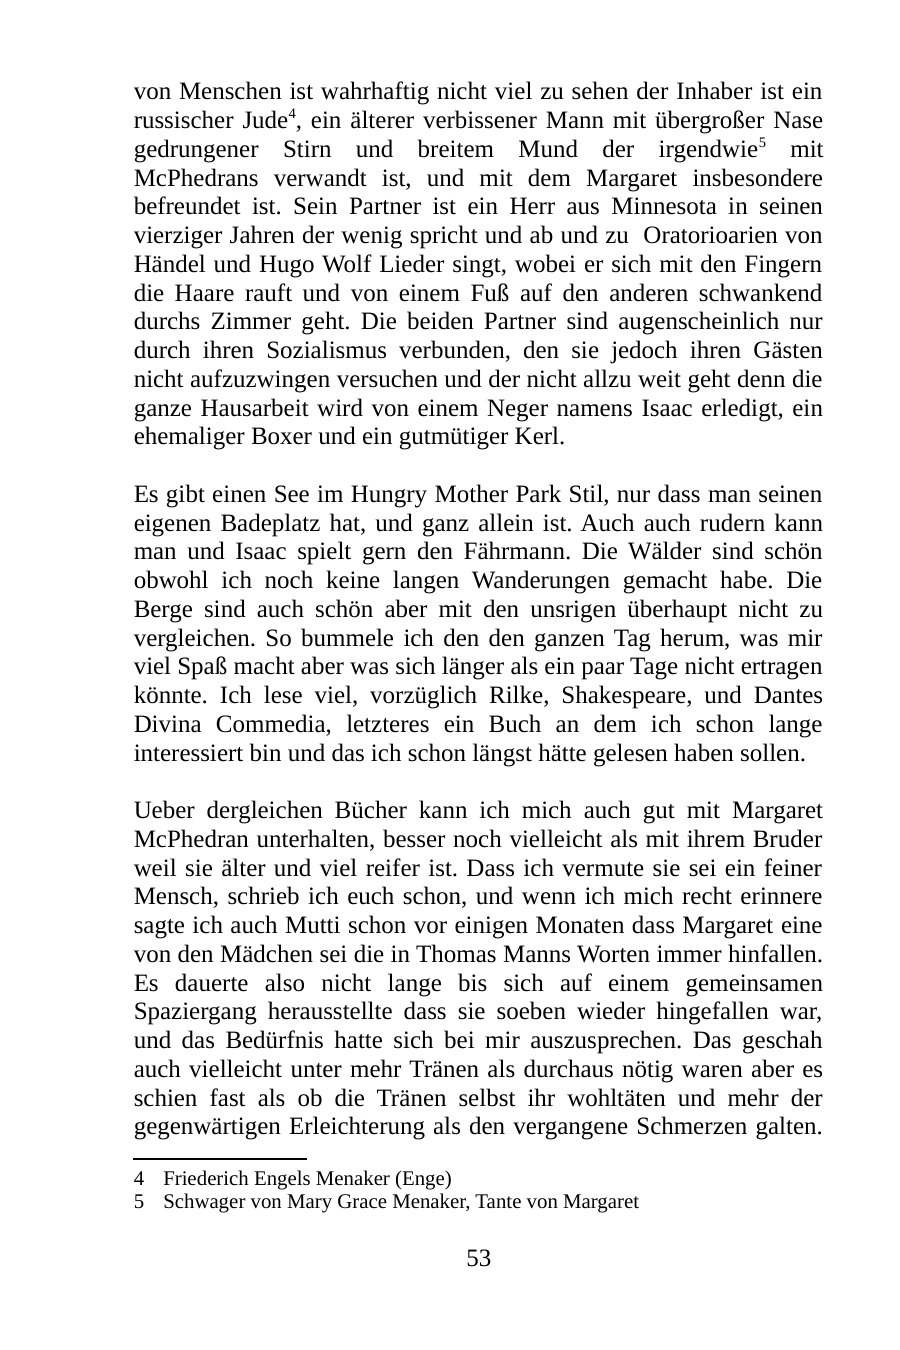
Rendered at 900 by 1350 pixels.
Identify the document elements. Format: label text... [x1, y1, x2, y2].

text Ueber dergleichen Bücher kann ich mich auch gut mit Margaret McPhedran unterhalten, besser noch vielleicht als mit ihrem Bruder weil sie älter und viel reifer ist. Dass ich vermute sie sei ein feiner Mensch, schrieb ich euch schon, und wenn ich mich recht erinnere sagte ich auch Mutti schon vor einigen Monaten dass Margaret eine von den Mädchen sei die in Thomas Manns Worten immer hinfallen. Es dauerte also nicht lange bis sich auf einem gemeinsamen Spaziergang herausstellte dass sie soeben wieder hingefallen war, und das Bedürfnis hatte sich bei mir auszusprechen. Das geschah auch vielleicht unter mehr Tränen als durchaus nötig waren aber es schien fast als ob die Tränen selbst ihr wohltäten und mehr der gegenwärtigen Erleichterung als den vergangene Schmerzen galten. [133, 795, 823, 1140]
text Friederich Engels Menaker (Enge) [133, 1165, 823, 1189]
text Es gibt einen See im Hungry Mother Park Stil, nur dass man seinen eigenen Badeplatz hat, und ganz allein ist. Auch auch rudern kann man und Isaac spielt gern den Fährmann. Die Wälder sind schön obwohl ich noch keine langen Wanderungen gemacht habe. Die Berge sind auch schön aber mit den unsrigen überhaupt nicht zu vergleichen. So bummele ich den den ganzen Tag herum, was mir viel Spaß macht aber was sich länger als ein paar Tage nicht ertragen könnte. Ich lese viel, vorzüglich Rilke, Shakespeare, und Dantes Divina Commedia, letzteres ein Buch an dem ich schon lange interessiert bin und das ich schon längst hätte gelesen haben sollen. [133, 479, 823, 766]
text Schwager von Mary Grace Menaker, Tante von Margaret [133, 1189, 823, 1213]
text von Menschen ist wahrhaftig nicht viel zu sehen der Inhaber ist ein russischer Jude, ein älterer verbissener Mann mit übergroßer Nase gedrungener Stirn und breitem Mund der irgendwie mit McPhedrans verwandt ist, und mit dem Margaret insbesondere befreundet ist. Sein Partner ist ein Herr aus Minnesota in seinen vierziger Jahren der wenig spricht und ab und zu Oratorioarien von Händel und Hugo Wolf Lieder singt, wobei er sich mit den Fingern die Haare rauft und von einem Fuß auf den anderen schwankend durchs Zimmer geht. Die beiden Partner sind augenscheinlich nur durch ihren Sozialismus verbunden, den sie jedoch ihren Gästen nicht aufzuzwingen versuchen und der nicht allzu weit geht denn die ganze Hausarbeit wird von einem Neger namens Isaac erledigt, ein ehemaliger Boxer und ein gutmütiger Kerl. [133, 76, 823, 450]
